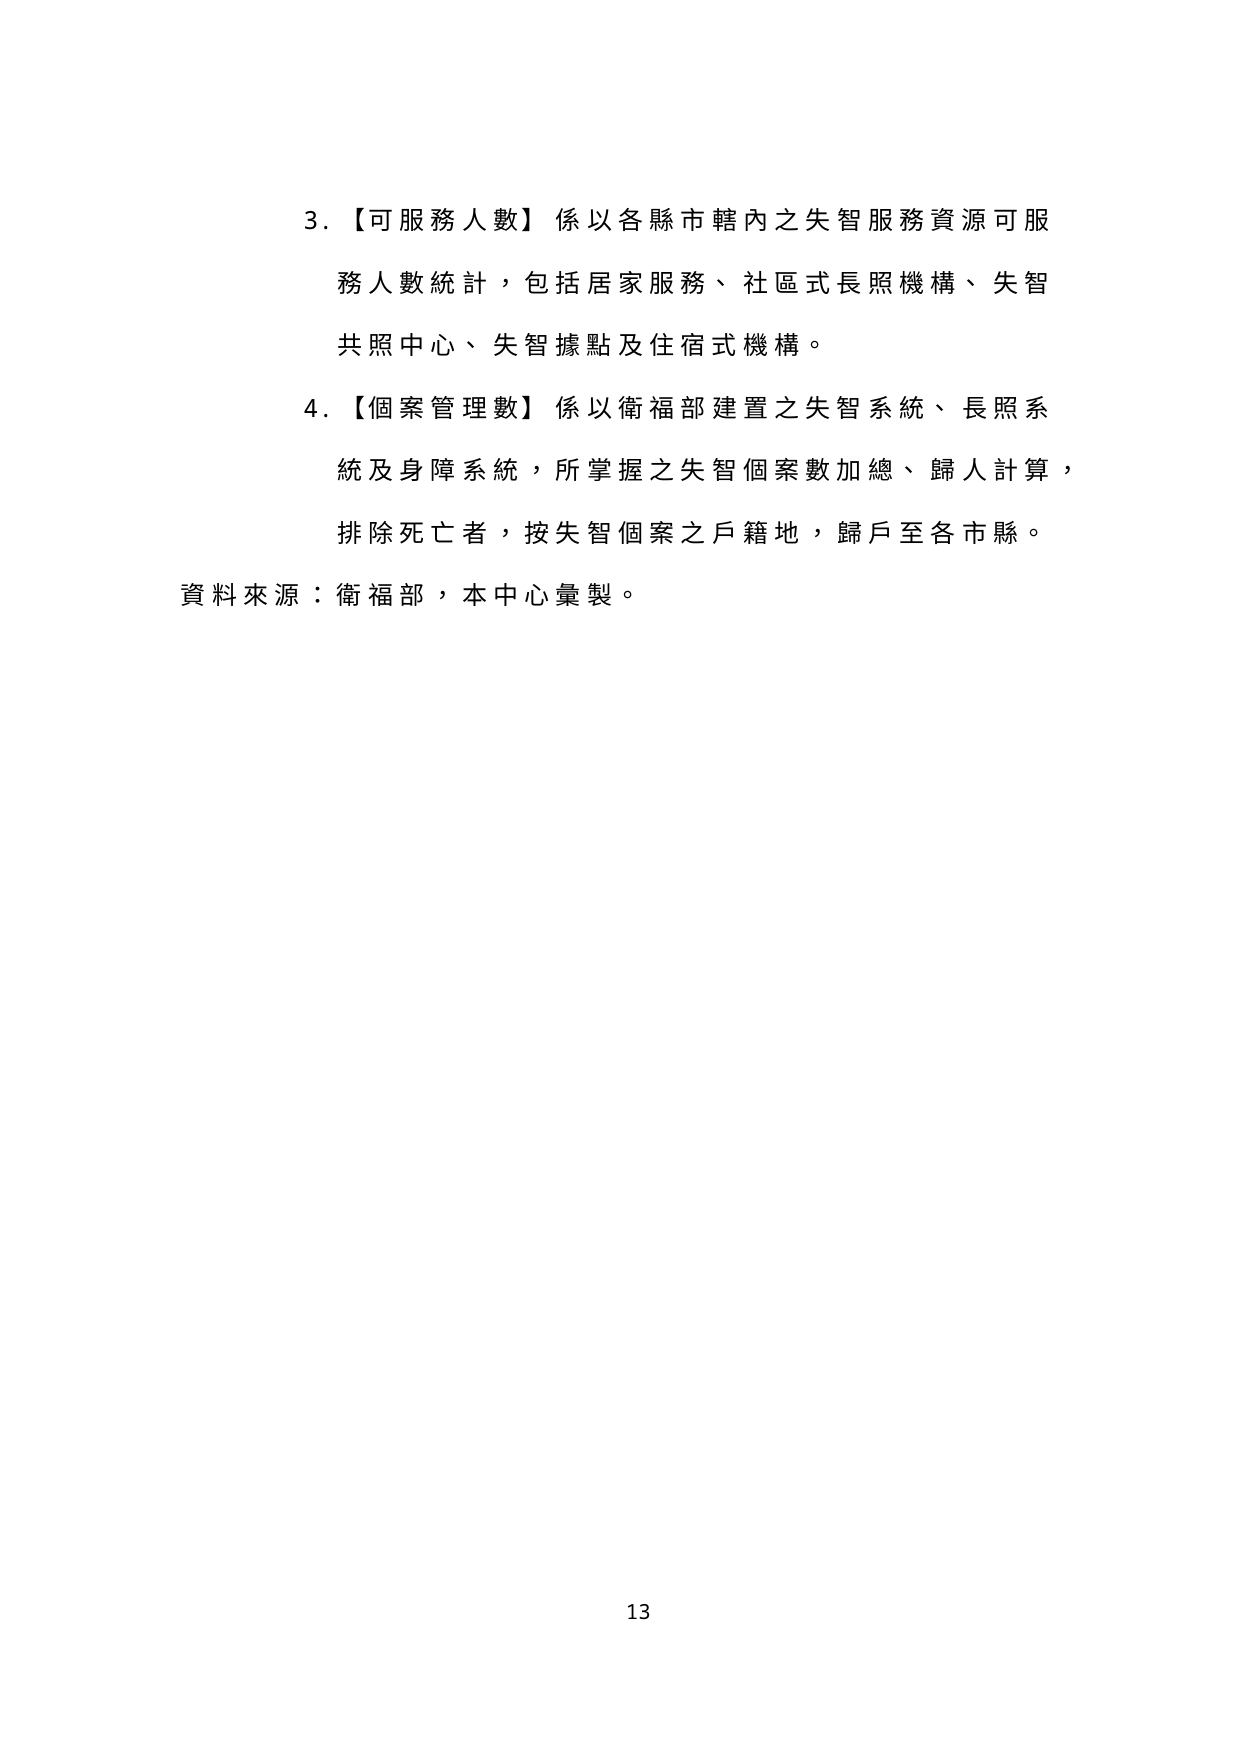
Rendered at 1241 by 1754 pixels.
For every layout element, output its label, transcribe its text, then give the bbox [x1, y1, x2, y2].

text 4.【個案管理數】係以衛福部建置之失智系統、長照系統及身障系統，所掌握之失智個案數加總、歸人計算，排除死亡者，按失智個案之戶籍地，歸戶至各市縣。 [300, 365, 1066, 552]
text 資料來源：衛福部，本中心彙製。 [174, 552, 1066, 615]
text 3.【可服務人數】係以各縣市轄內之失智服務資源可服務人數統計，包括居家服務、社區式長照機構、失智共照中心、失智據點及住宿式機構。 [300, 177, 1066, 365]
